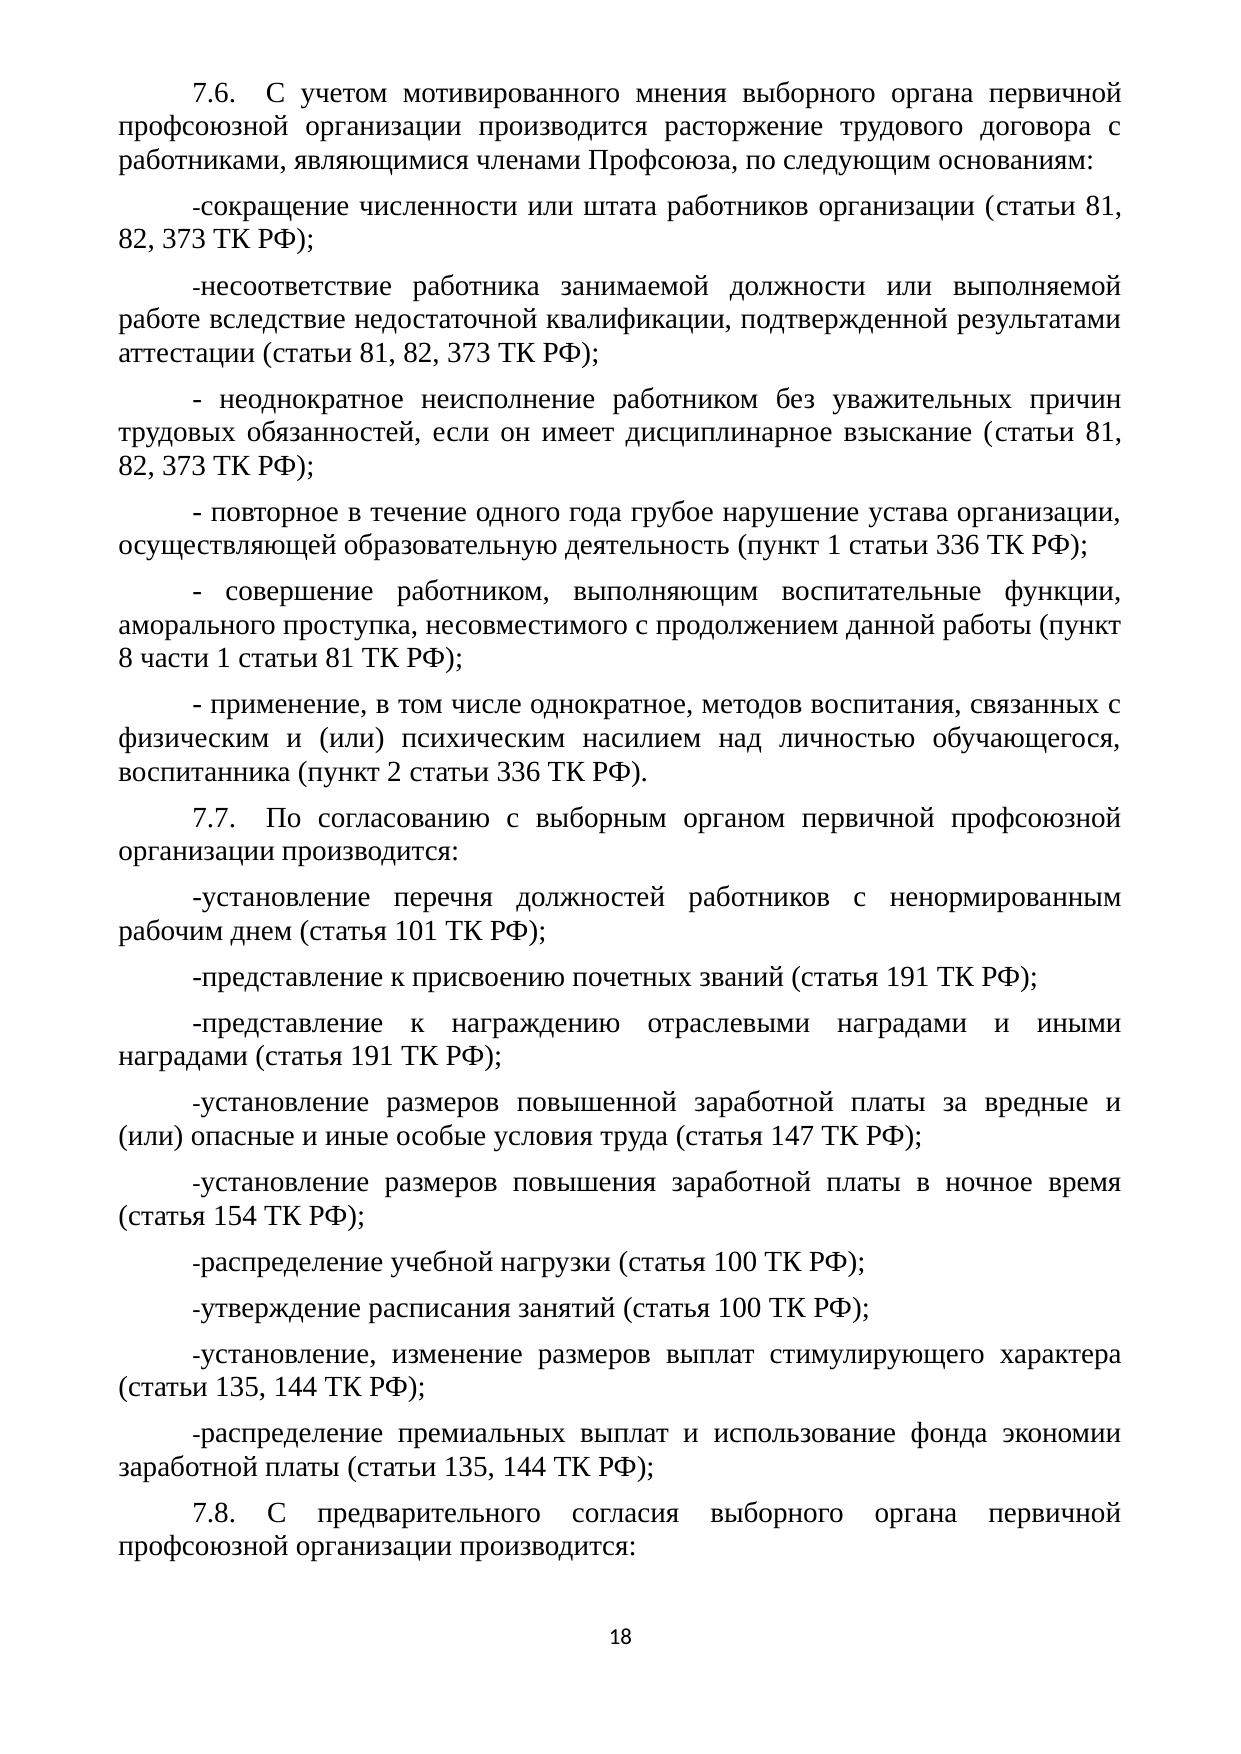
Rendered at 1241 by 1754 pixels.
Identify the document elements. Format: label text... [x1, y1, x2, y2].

list несоответствие работника занимаемой должности или выполняемой работе вследствие недостаточной квалификации, подтвержденной результатами аттестации (статьи 81, 82, 373 ТК РФ); [118, 268, 1122, 368]
text 7.7. По согласованию с выборным органом первичной профсоюзной организации производится: [118, 800, 1122, 867]
text - неоднократное неисполнение работником без уважительных причин трудовых обязанностей, если он имеет дисциплинарное взыскание (статьи 81, 82, 373 ТК РФ); [118, 381, 1122, 481]
text 7.6. С учетом мотивированного мнения выборного органа первичной профсоюзной организации производится расторжение трудового договора с работниками, являющимися членами Профсоюза, по следующим основаниям: [118, 75, 1122, 176]
text 7.8. С предварительного согласия выборного органа первичной профсоюзной организации производится: [118, 1495, 1122, 1562]
list представление к присвоению почетных званий (статья 191 ТК РФ); [118, 959, 1122, 992]
list установление размеров повышенной заработной платы за вредные и (или) опасные и иные особые условия труда (статья 147 ТК РФ); [118, 1084, 1122, 1152]
list установление, изменение размеров выплат стимулирующего характера (статьи 135, 144 ТК РФ); [118, 1336, 1122, 1403]
text - повторное в течение одного года грубое нарушение устава организации, осуществляющей образовательную деятельность (пункт 1 статьи 336 ТК РФ); [118, 494, 1122, 561]
list распределение учебной нагрузки (статья 100 ТК РФ); [118, 1244, 1122, 1277]
text - применение, в том числе однократное, методов воспитания, связанных с физическим и (или) психическим насилием над личностью обучающегося, воспитанника (пункт 2 статьи 336 ТК РФ). [118, 687, 1122, 787]
text - совершение работником, выполняющим воспитательные функции, аморального проступка, несовместимого с продолжением данной работы (пункт 8 части 1 статьи 81 ТК РФ); [118, 573, 1122, 674]
list утверждение расписания занятий (статья 100 ТК РФ); [118, 1290, 1122, 1323]
list установление перечня должностей работников с ненормированным рабочим днем (статья 101 ТК РФ); [118, 879, 1122, 946]
list сокращение численности или штата работников организации (статьи 81, 82, 373 ТК РФ); [118, 188, 1122, 255]
list установление размеров повышения заработной платы в ночное время (статья 154 ТК РФ); [118, 1164, 1122, 1231]
list представление к награждению отраслевыми наградами и иными наградами (статья 191 ТК РФ); [118, 1005, 1122, 1072]
list распределение премиальных выплат и использование фонда экономии заработной платы (статьи 135, 144 ТК РФ); [118, 1415, 1122, 1482]
